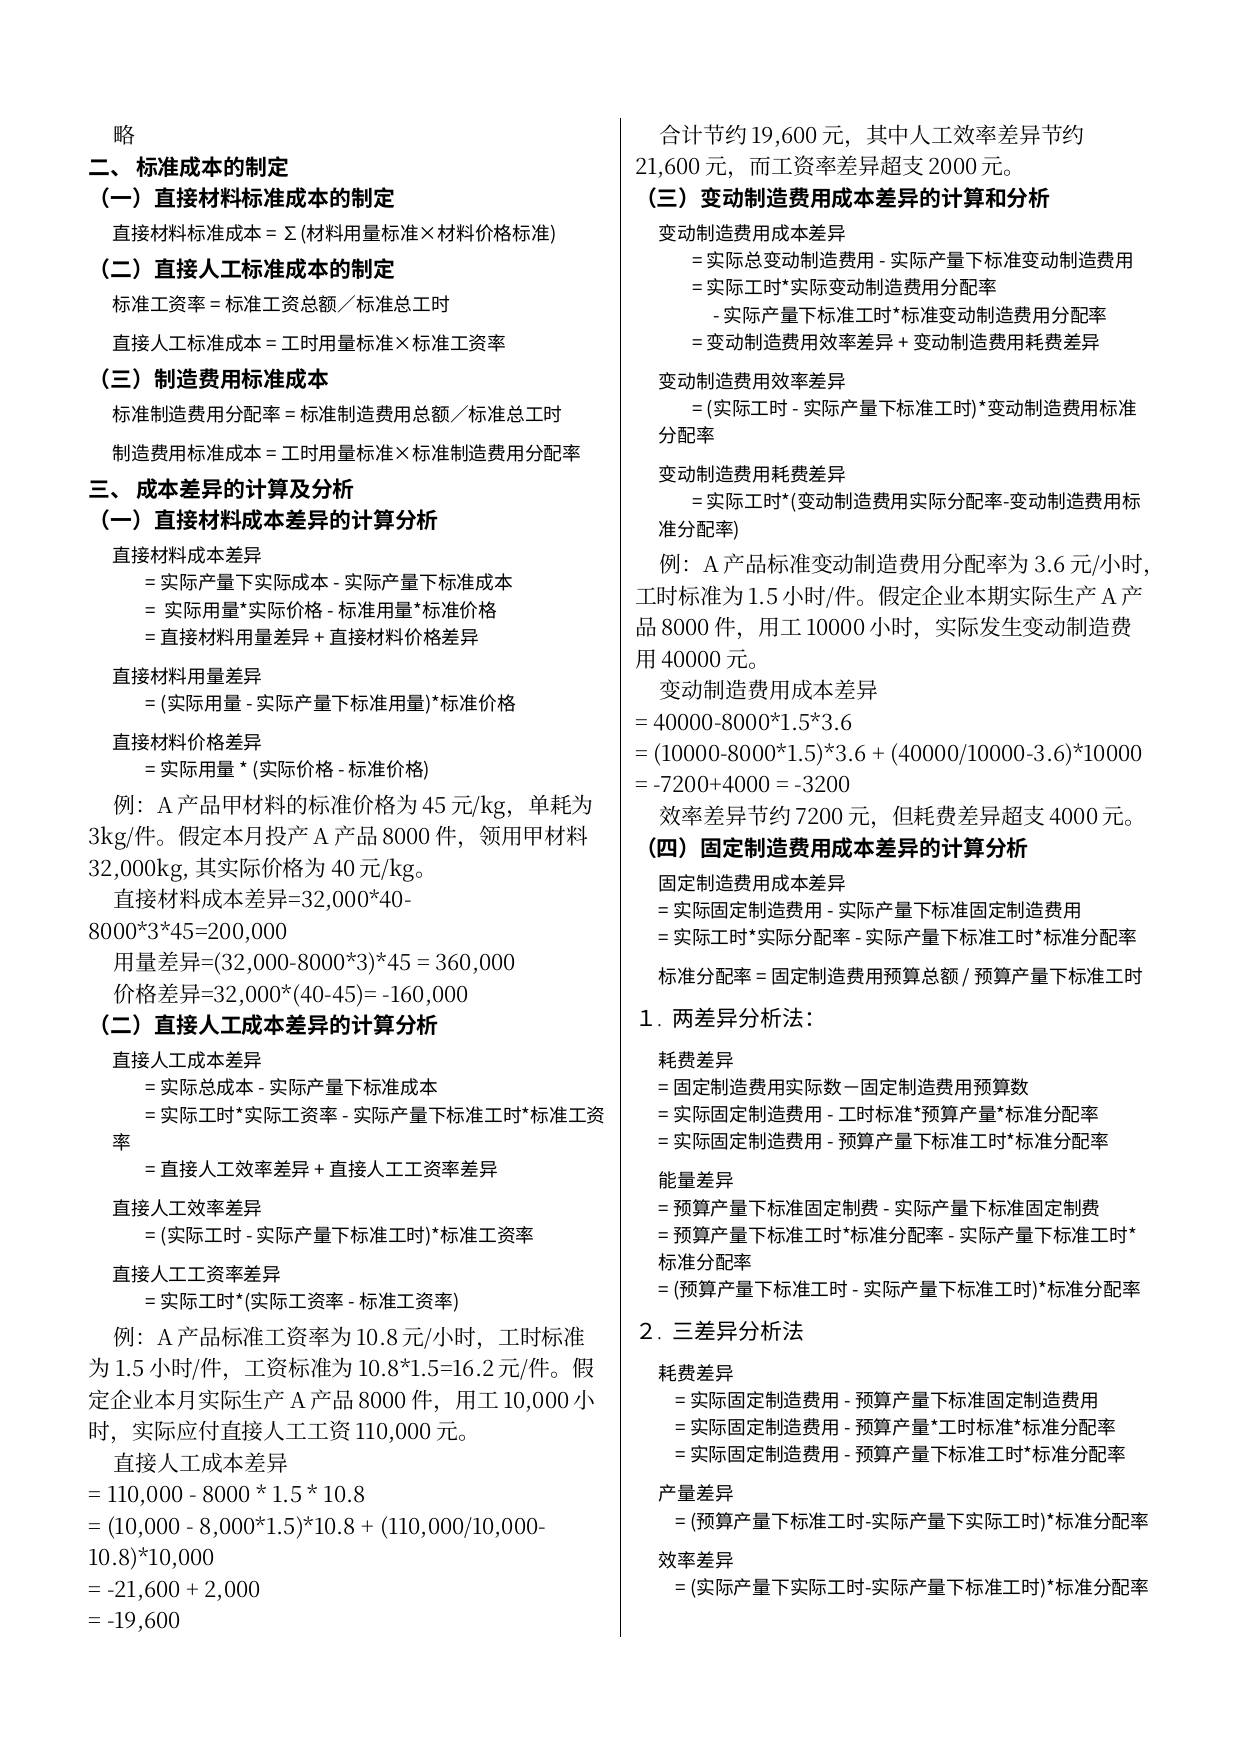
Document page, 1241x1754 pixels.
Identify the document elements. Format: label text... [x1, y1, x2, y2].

subtitle 制造费用标准成本 [88, 362, 605, 393]
text 标准制造费用分配率 = 标准制造费用总额∕标准总工时 [112, 399, 605, 427]
text 直接材料价格差异 = 实际用量 * (实际价格 - 标准价格) [112, 728, 605, 782]
text 例：A产品甲材料的标准价格为45元/kg，单耗为3kg/件。假定本月投产A产品8000件，领用甲材料32,000kg, 其实际价格为40元/kg。 [88, 788, 605, 882]
text 变动制造费用耗费差异 = 实际工时*(变动制造费用实际分配率-变动制造费用标准分配率) [658, 460, 1152, 541]
text 价格差异=32,000*(40-45)= -160,000 [88, 977, 605, 1008]
text 直接材料成本差异 = 实际产量下实际成本 - 实际产量下标准成本 = 实际用量*实际价格 - 标准用量*标准价格 = 直接材料用量差异 + 直接材料价格差异 [112, 541, 605, 649]
text 产量差异 = (预算产量下标准工时-实际产量下实际工时)*标准分配率 [658, 1479, 1152, 1533]
text 直接材料用量差异 = (实际用量 - 实际产量下标准用量)*标准价格 [112, 661, 605, 716]
subtitle 三差异分析法 [635, 1314, 1152, 1346]
text 直接人工工资率差异 = 实际工时*(实际工资率 - 标准工资率) [112, 1260, 605, 1314]
text 直接人工成本差异 = 实际总成本 - 实际产量下标准成本 = 实际工时*实际工资率 - 实际产量下标准工时*标准工资率 = 直接人工效率差异 + 直接人工工资率差异 [112, 1046, 605, 1182]
text 耗费差异 = 固定制造费用实际数－固定制造费用预算数 = 实际固定制造费用 - 工时标准*预算产量*标准分配率 = 实际固定制造费用 - 预算产量下标准工时*标准分配率 [658, 1045, 1152, 1154]
text 略 [88, 118, 605, 149]
subtitle 变动制造费用成本差异的计算和分析 [635, 181, 1152, 213]
subtitle 固定制造费用成本差异的计算分析 [635, 831, 1152, 862]
text 制造费用标准成本 = 工时用量标准×标准制造费用分配率 [112, 438, 605, 466]
text 直接人工效率差异 = (实际工时 - 实际产量下标准工时)*标准工资率 [112, 1194, 605, 1248]
text 效率差异节约7200元，但耗费差异超支4000元。 [635, 799, 1152, 831]
text 变动制造费用效率差异 = (实际工时 - 实际产量下标准工时)*变动制造费用标准分配率 [658, 366, 1152, 448]
subtitle 两差异分析法： [635, 1001, 1152, 1033]
subtitle 直接人工标准成本的制定 [88, 252, 605, 284]
subtitle 成本差异的计算及分析 [88, 472, 605, 503]
subtitle 标准成本的制定 [88, 149, 605, 181]
text 变动制造费用成本差异 = 40000-8000*1.5*3.6 = (10000-8000*1.5)*3.6 + (40000/10000-3.6)*10000 = -7200+4000 = -3200 [635, 673, 1152, 799]
subtitle 直接人工成本差异的计算分析 [88, 1008, 605, 1040]
text 直接材料成本差异=32,000*40-8000*3*45=200,000 [88, 882, 605, 945]
text 能量差异 = 预算产量下标准固定制费 - 实际产量下标准固定制费 = 预算产量下标准工时*标准分配率 - 实际产量下标准工时*标准分配率 = (预算产量下标准工时 - 实际产量下标准工时)*标准分配率 [658, 1166, 1152, 1302]
text 变动制造费用成本差异 = 实际总变动制造费用 - 实际产量下标准变动制造费用 = 实际工时*实际变动制造费用分配率 - 实际产量下标准工时*标准变动制造费用分配率 = 变动制造费用效率差异 + 变动制造费用耗费差异 [658, 219, 1152, 354]
text 标准分配率 = 固定制造费用预算总额 / 预算产量下标准工时 [658, 962, 1152, 989]
text 效率差异 = (实际产量下实际工时-实际产量下标准工时)*标准分配率 [658, 1545, 1152, 1600]
text 直接人工成本差异 = 110,000 - 8000 * 1.5 * 10.8 = (10,000 - 8,000*1.5)*10.8 + (110,000/10,000-10.8)*10,000 = -21,600 + 2,000 = -19,600 [88, 1446, 605, 1635]
text 例：A产品标准工资率为10.8元/小时，工时标准为1.5小时/件，工资标准为10.8*1.5=16.2元/件。假定企业本月实际生产A产品8000件，用工10,000小时，实际应付直接人工工资110,000元。 [88, 1320, 605, 1446]
text 耗费差异 = 实际固定制造费用 - 预算产量下标准固定制造费用 = 实际固定制造费用 - 预算产量*工时标准*标准分配率 = 实际固定制造费用 - 预算产量下标准工时*标准分配率 [658, 1358, 1152, 1467]
subtitle 直接材料成本差异的计算分析 [88, 503, 605, 535]
text 固定制造费用成本差异 = 实际固定制造费用 - 实际产量下标准固定制造费用 = 实际工时*实际分配率 - 实际产量下标准工时*标准分配率 [658, 868, 1152, 950]
text 例：A产品标准变动制造费用分配率为3.6元/小时，工时标准为1.5小时/件。假定企业本期实际生产A产品8000件，用工10000小时，实际发生变动制造费用40000元。 [635, 547, 1152, 673]
text 用量差异=(32,000-8000*3)*45 = 360,000 [88, 945, 605, 977]
text 直接材料标准成本 = ∑(材料用量标准×材料价格标准) [112, 219, 605, 246]
text 合计节约19,600元，其中人工效率差异节约21,600元，而工资率差异超支2000元。 [635, 118, 1152, 181]
text 直接人工标准成本 = 工时用量标准×标准工资率 [112, 329, 605, 356]
text 标准工资率 = 标准工资总额∕标准总工时 [112, 289, 605, 317]
subtitle 直接材料标准成本的制定 [88, 181, 605, 213]
